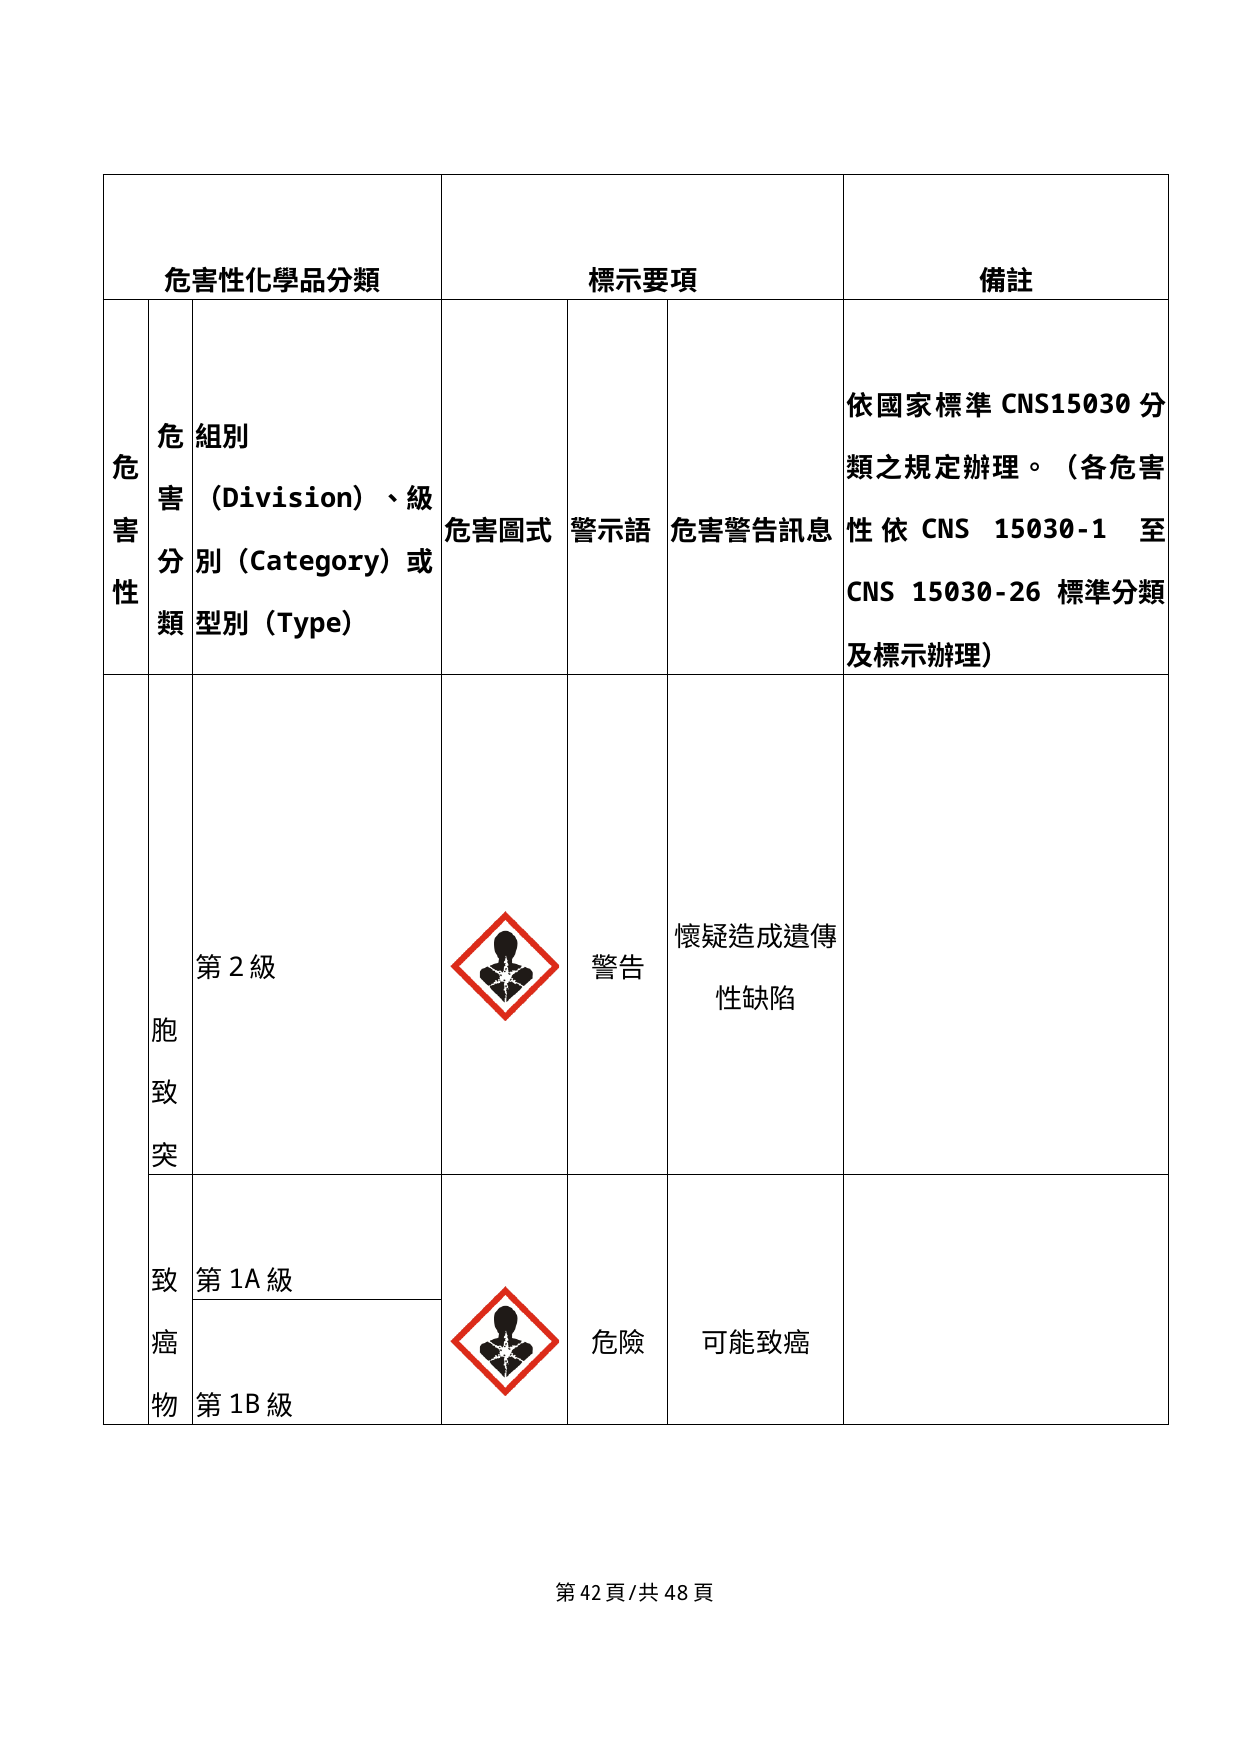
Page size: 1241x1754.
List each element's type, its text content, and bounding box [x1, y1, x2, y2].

table_cell 生殖細胞致突變性物質 [149, 675, 192, 1174]
table_header 備註 [844, 175, 1168, 299]
table_cell 警告 [568, 675, 667, 1174]
table_cell 危害警告訊息 [668, 300, 843, 674]
table_cell 第1A級 [193, 1175, 441, 1299]
table_cell 警示語 [568, 300, 667, 674]
table_cell 組別（Division）、級別（Category）或型別（Type） [193, 300, 441, 674]
table_cell 可能致癌 [668, 1175, 843, 1424]
table_cell 依國家標準CNS15030分類之規定辦理。（各危害性依CNS 15030-1 至CNS 15030-26 標準分類及標示辦理） [844, 300, 1168, 674]
table_cell [104, 1174, 148, 1299]
table_cell [844, 1175, 1168, 1424]
table_cell 危害分類 [149, 300, 192, 674]
table_cell 危害性 [104, 300, 148, 674]
table_cell 危害圖式 [442, 300, 567, 674]
table_cell 致癌物質 [149, 1175, 192, 1424]
table_cell [104, 1299, 148, 1424]
table_header 標示要項 [442, 175, 843, 299]
table_cell 懷疑造成遺傳性缺陷 [668, 675, 843, 1174]
table_cell [442, 675, 567, 1174]
table_header 危害性化學品分類 [104, 175, 441, 299]
table_cell [104, 675, 148, 1174]
table_cell [442, 1175, 567, 1424]
table_cell 第2級 [193, 675, 441, 1174]
table_cell [844, 675, 1168, 1174]
table_cell 危險 [568, 1175, 667, 1424]
table_cell 第1B級 [193, 1300, 441, 1424]
